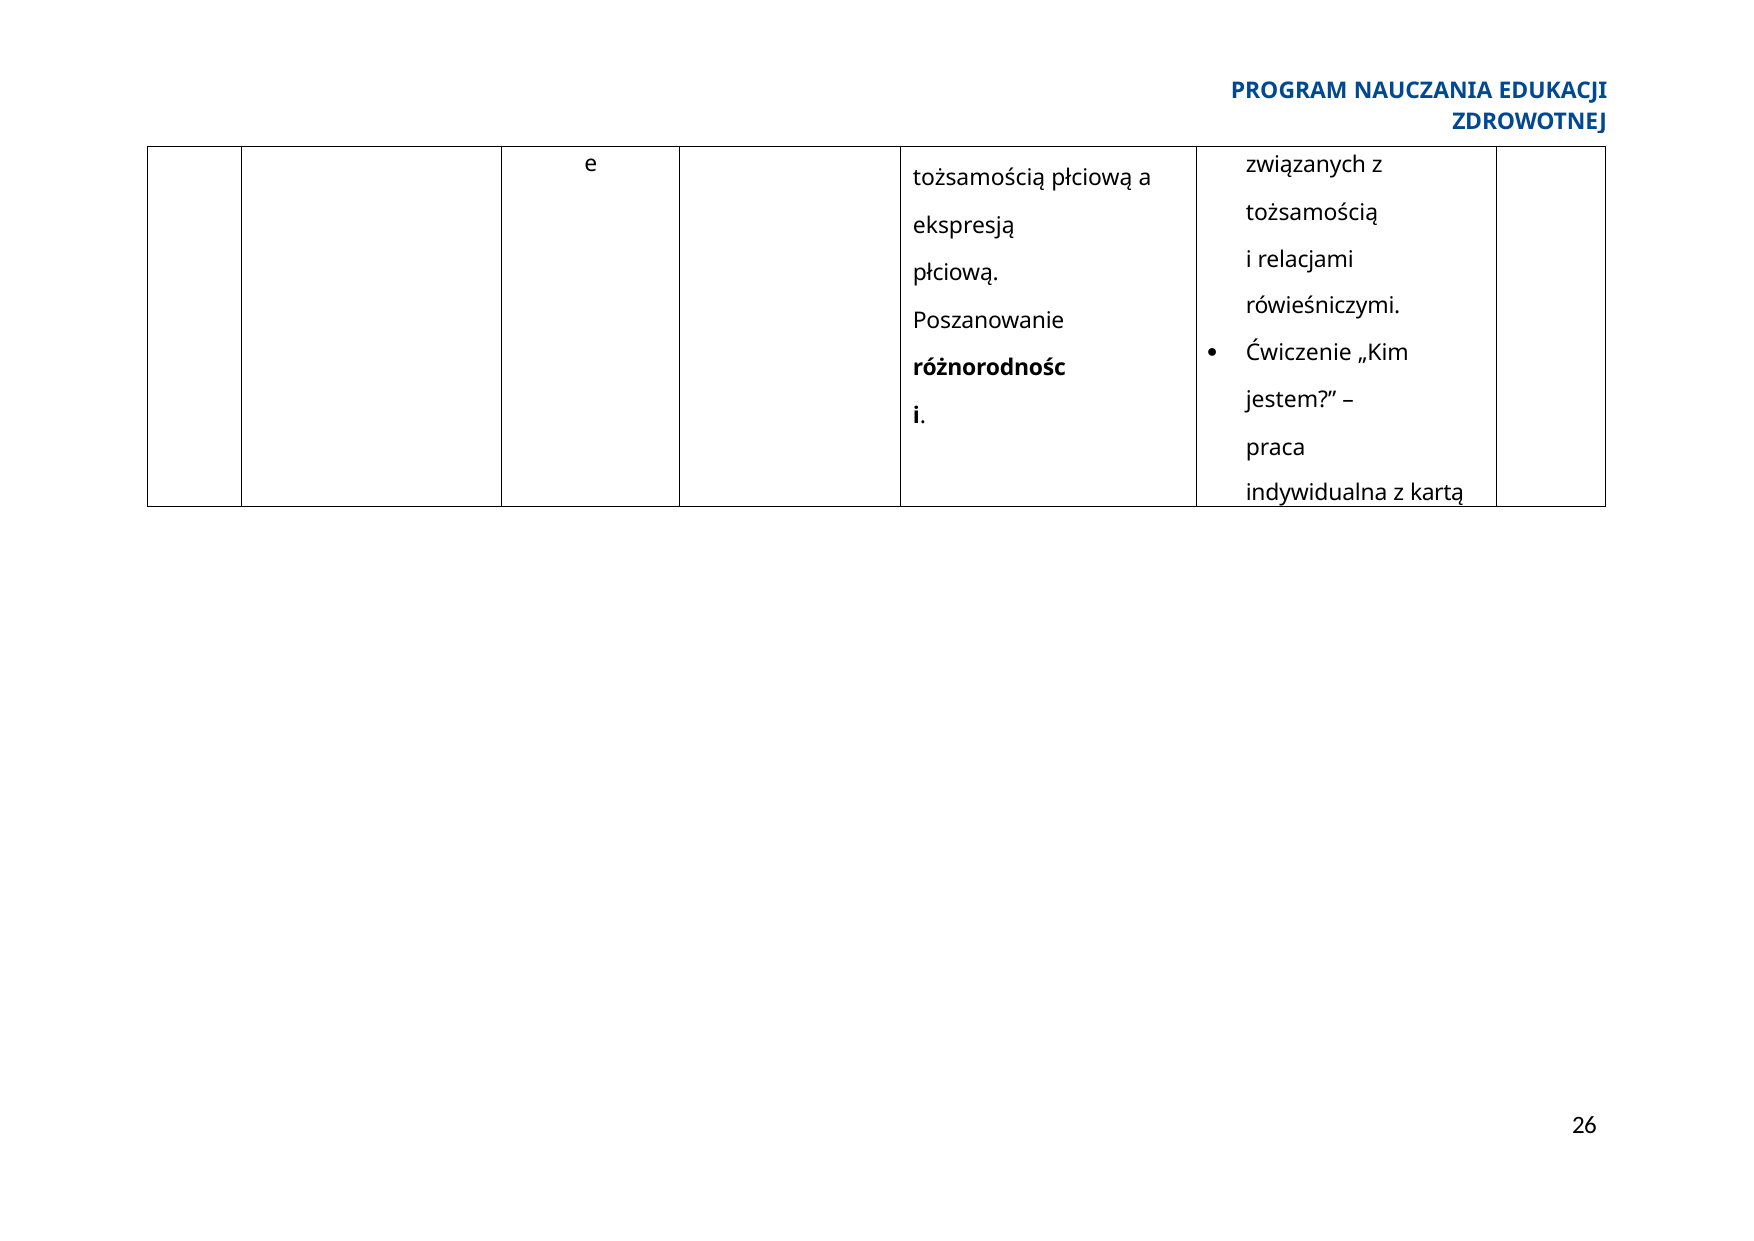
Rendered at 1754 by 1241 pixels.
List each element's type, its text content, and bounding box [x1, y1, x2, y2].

table_cell e [502, 147, 679, 506]
table_cell [242, 147, 501, 506]
table_cell związanych z tożsamością i relacjami rówieśniczymi. Ćwiczenie „Kim jestem?” – praca indywidualna z kartą [1197, 147, 1496, 506]
table_cell [680, 147, 900, 506]
table_cell tożsamością płciową a ekspresją płciową. Poszanowanie różnorodności. [901, 147, 1196, 506]
table_cell [148, 147, 241, 506]
table_cell [1497, 147, 1605, 506]
